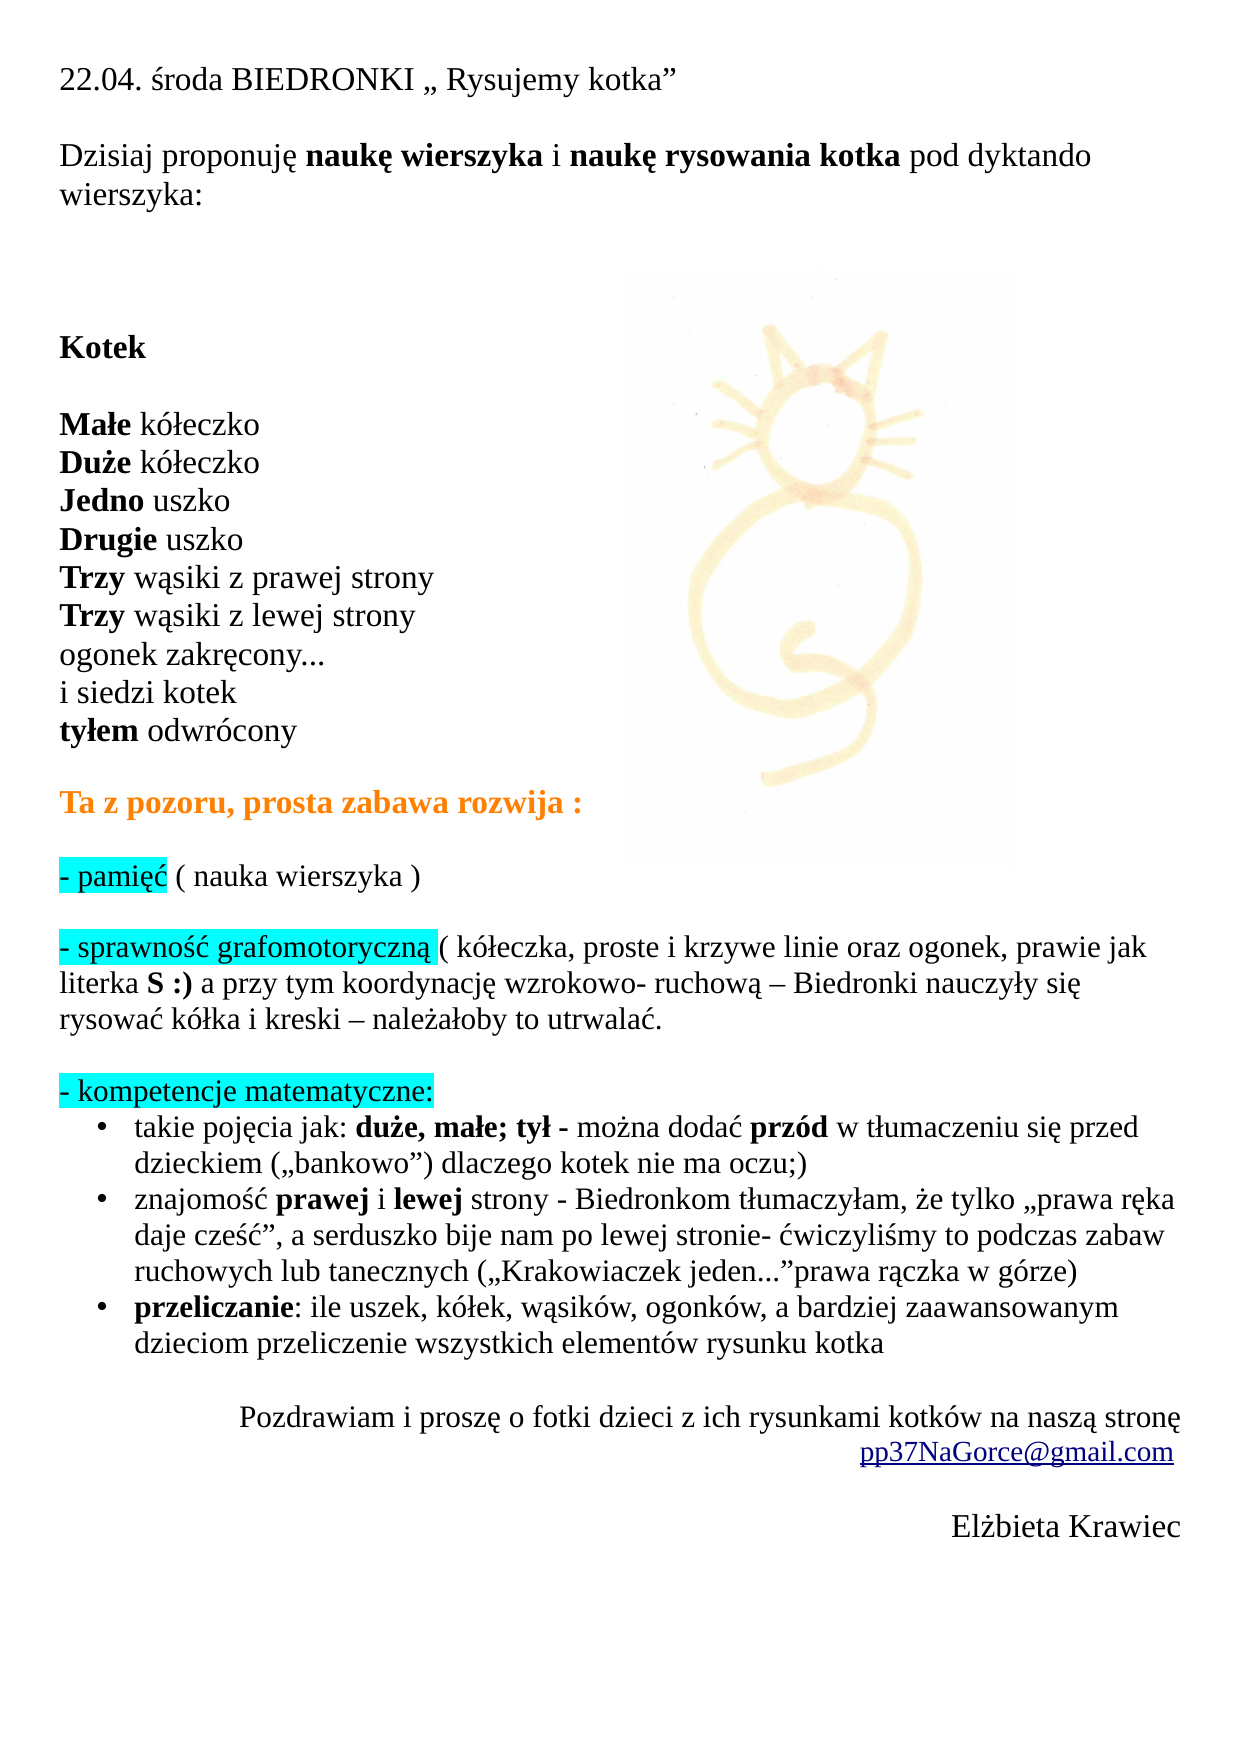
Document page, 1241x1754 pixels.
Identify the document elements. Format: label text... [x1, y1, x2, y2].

text [1016, 672, 1181, 711]
text [1016, 327, 1181, 366]
text Trzy wąsiki z lewej strony [59, 596, 621, 634]
list takie pojęcia jak: duże, małe; tył - można dodać przód w tłumaczeniu się przed dzieckiem („bankowo”) dlaczego kotek nie ma oczu;) [97, 1108, 1181, 1180]
text 22.04. środa BIEDRONKI „ Rysujemy kotka” [59, 59, 1181, 97]
text Drugie uszko [59, 519, 621, 557]
text Jedno uszko [59, 481, 621, 519]
text i siedzi kotek [59, 672, 621, 711]
text - pamięć ( nauka wierszyka ) [59, 857, 1181, 893]
text Elżbieta Krawiec [59, 1506, 1181, 1544]
text Kotek [59, 327, 621, 366]
text ogonek zakręcony... [59, 634, 621, 672]
text [1016, 783, 1181, 821]
text - sprawność grafomotoryczną ( kółeczka, proste i krzywe linie oraz ogonek, prawie jak literka S :) a przy tym koordynację wzrokowo- ruchową – Biedronki nauczyły się rysować kółka i kreski – należałoby to utrwalać. [59, 929, 1181, 1037]
text [1016, 404, 1181, 442]
list przeliczanie: ile uszek, kółek, wąsików, ogonków, a bardziej zaawansowanym dzieciom przeliczenie wszystkich elementów rysunku kotka [97, 1288, 1181, 1360]
list znajomość prawej i lewej strony - Biedronkom tłumaczyłam, że tylko „prawa ręka daje cześć”, a serduszko bije nam po lewej stronie- ćwiczyliśmy to podczas zabaw ruchowych lub tanecznych („Krakowiaczek jeden...”prawa rączka w górze) [97, 1180, 1181, 1288]
text [1016, 557, 1181, 596]
text Dzisiaj proponuję naukę wierszyka i naukę rysowania kotka pod dyktando wierszyka: [59, 136, 1181, 212]
text [1016, 634, 1181, 672]
text [1016, 442, 1181, 481]
text [1016, 519, 1181, 557]
text - kompetencje matematyczne: [59, 1072, 1181, 1108]
text [1016, 481, 1181, 519]
text tyłem odwrócony [59, 711, 621, 749]
text Duże kółeczko [59, 442, 621, 481]
text Ta z pozoru, prosta zabawa rozwija : [59, 783, 621, 821]
text Trzy wąsiki z prawej strony [59, 557, 621, 596]
text Pozdrawiam i proszę o fotki dzieci z ich rysunkami kotków na naszą stronę pp37NaGorce@gmail.com [59, 1396, 1181, 1468]
text [1016, 711, 1181, 749]
text Małe kółeczko [59, 404, 621, 442]
text [1016, 596, 1181, 634]
picture [621, 269, 1016, 867]
